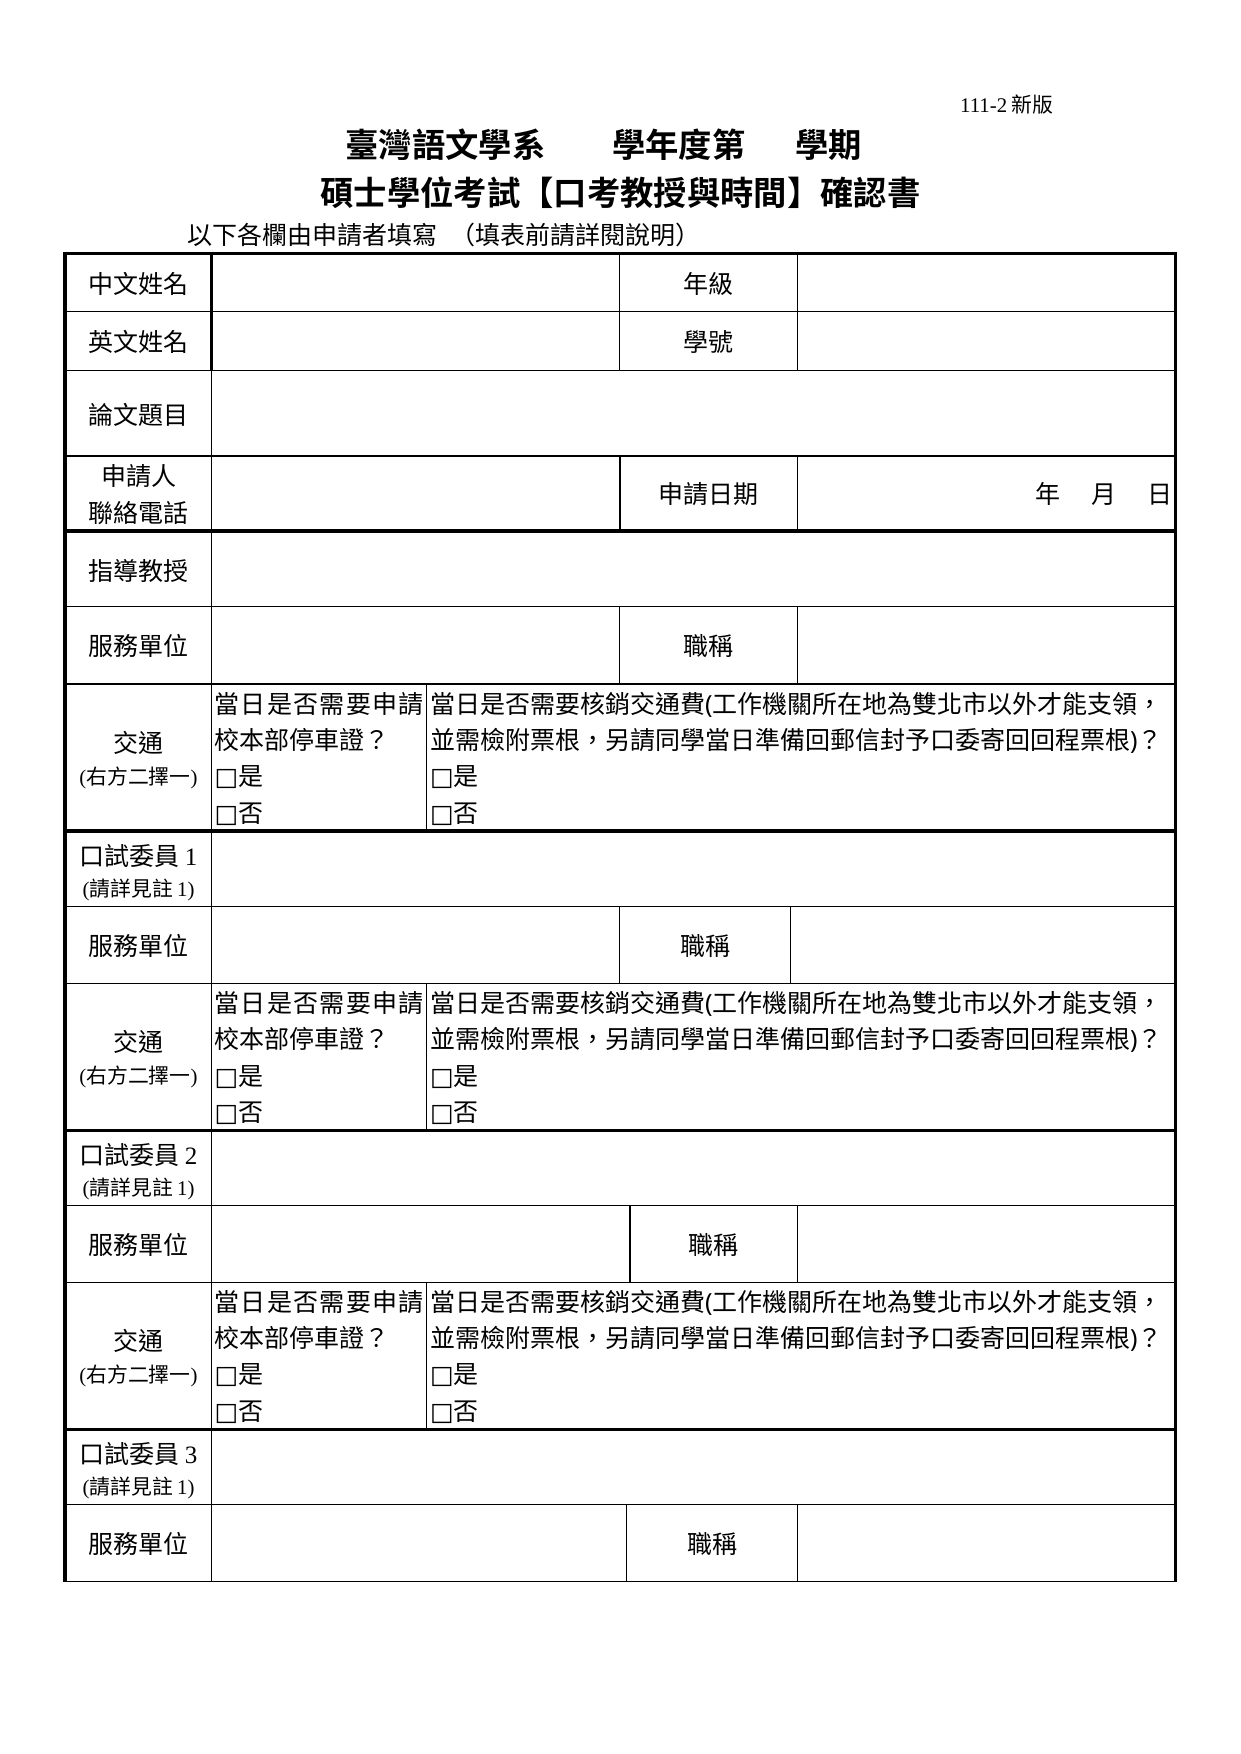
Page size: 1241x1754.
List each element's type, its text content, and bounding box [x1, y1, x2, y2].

table_cell [212, 533, 1174, 606]
table_cell 交通 (右方二擇一) [67, 984, 211, 1128]
table_cell [212, 1206, 629, 1282]
table_cell [212, 371, 1174, 455]
table_cell 交通 (右方二擇一) [67, 685, 211, 829]
table_cell 論文題目 [67, 371, 211, 455]
table_cell [798, 607, 1174, 683]
table_cell 英文姓名 [67, 312, 210, 370]
table_header [798, 255, 1174, 311]
table_header 中文姓名 [67, 255, 210, 311]
table_cell 服務單位 [67, 1206, 211, 1282]
table_cell [212, 457, 619, 529]
table_header 年級 [620, 255, 797, 311]
table_cell 職稱 [631, 1206, 797, 1282]
table_cell [798, 1505, 1174, 1581]
table_cell 當日是否需要申請校本部停車證？ □是 □否 [212, 1283, 426, 1427]
text 以下各欄由申請者填寫 （填表前請詳閱說明） [187, 215, 1053, 252]
table_cell 職稱 [620, 607, 797, 683]
table_cell 交通 (右方二擇一) [67, 1283, 211, 1427]
table_header [213, 255, 619, 311]
table_cell 當日是否需要申請校本部停車證？ □是 □否 [212, 984, 426, 1128]
table_cell 申請人 聯絡電話 [67, 457, 211, 529]
table_cell [791, 907, 1174, 983]
table_cell [798, 312, 1174, 370]
table_cell [212, 907, 619, 983]
table_cell 口試委員2 (請詳見註1) [67, 1132, 211, 1205]
table_cell 當日是否需要核銷交通費(工作機關所在地為雙北市以外才能支領，並需檢附票根，另請同學當日準備回郵信封予口委寄回回程票根)？ □是 □否 [427, 685, 1174, 829]
table_cell 職稱 [620, 907, 790, 983]
text 臺灣語文學系 學年度第 學期 [187, 119, 1053, 167]
table_cell 口試委員1 (請詳見註1) [67, 833, 211, 906]
table_cell [212, 1505, 626, 1581]
table_cell [212, 607, 619, 683]
table_cell 當日是否需要核銷交通費(工作機關所在地為雙北市以外才能支領，並需檢附票根，另請同學當日準備回郵信封予口委寄回回程票根)？ □是 □否 [427, 984, 1174, 1128]
table_cell 服務單位 [67, 907, 211, 983]
table_cell 年 月 日 [798, 457, 1174, 529]
table_cell [212, 1431, 1174, 1504]
table_cell [798, 1206, 1174, 1282]
table_cell 職稱 [627, 1505, 797, 1581]
table_cell [212, 1132, 1174, 1205]
table_cell 服務單位 [67, 1505, 211, 1581]
table_cell [212, 833, 1174, 906]
table_cell 口試委員3 (請詳見註1) [67, 1431, 211, 1504]
table_cell 當日是否需要申請校本部停車證？ □是 □否 [212, 685, 426, 829]
table_cell 指導教授 [67, 533, 211, 606]
table_cell 學號 [620, 312, 797, 370]
text 碩士學位考試【口考教授與時間】確認書 [187, 167, 1053, 215]
table_cell [213, 312, 619, 370]
table_cell 當日是否需要核銷交通費(工作機關所在地為雙北市以外才能支領，並需檢附票根，另請同學當日準備回郵信封予口委寄回回程票根)？ □是 □否 [427, 1283, 1174, 1427]
table_cell 服務單位 [67, 607, 211, 683]
table_cell 申請日期 [621, 457, 797, 529]
